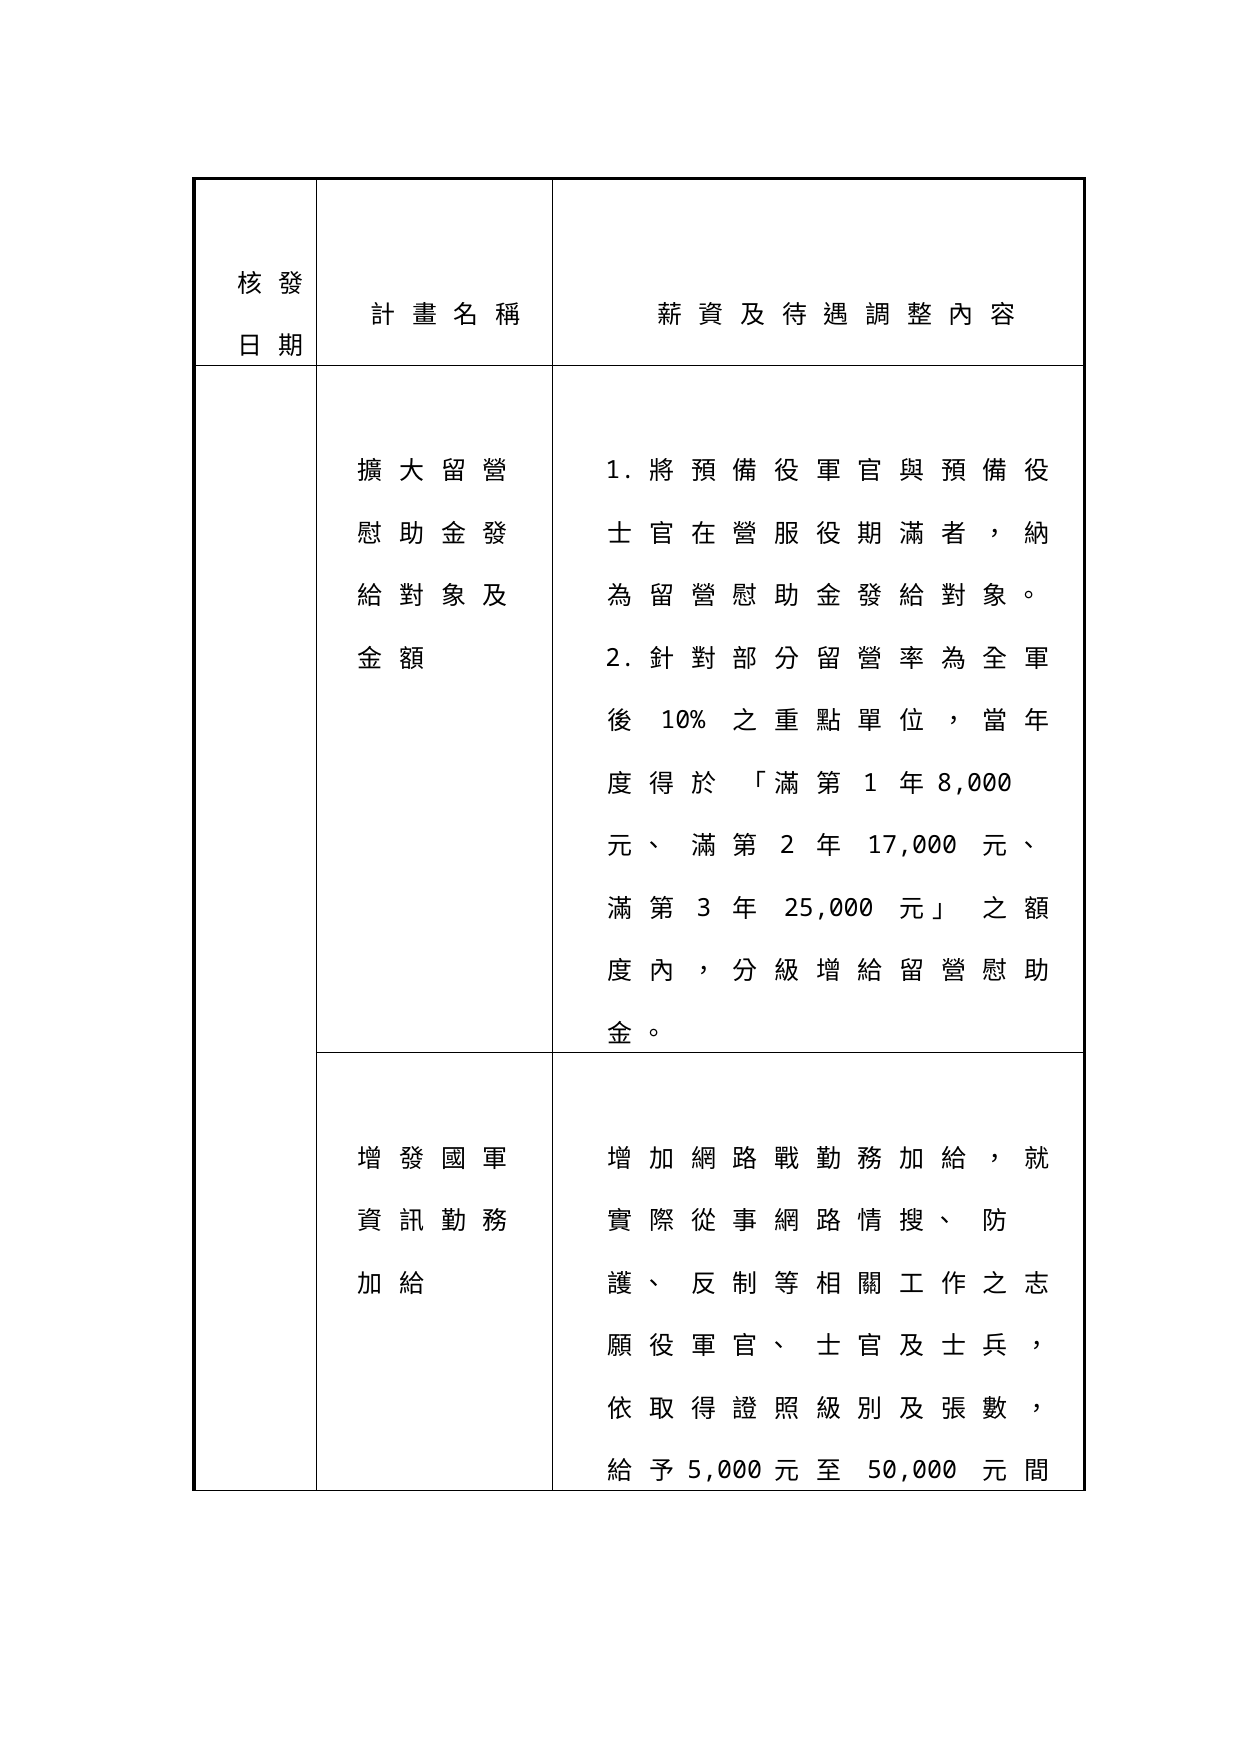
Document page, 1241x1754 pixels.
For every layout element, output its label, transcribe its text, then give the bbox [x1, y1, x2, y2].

table_header 核發日期 [196, 180, 316, 365]
table_cell 擴大留營慰助金發給對象及金額 [317, 366, 552, 1052]
table_cell [196, 366, 316, 1490]
table_cell 增加網路戰勤務加給，就實際從事網路情搜、防護、反制等相關工作之志願役軍官、士官及士兵，依取得證照級別及張數，給予5,000元至50,000元間 [553, 1053, 1083, 1490]
table_header 計畫名稱 [317, 180, 552, 365]
table_cell 增發國軍資訊勤務加給 [317, 1053, 552, 1490]
table_cell 1.將預備役軍官與預備役士官在營服役期滿者，納為留營慰助金發給對象。 2.針對部分留營率為全軍後10%之重點單位，當年度得於「滿第1年8,000元、滿第2年17,000元、滿第3年25,000元」之額度內，分級增給留營慰助金。 [553, 366, 1083, 1052]
table_header 薪資及待遇調整內容 [553, 180, 1083, 365]
